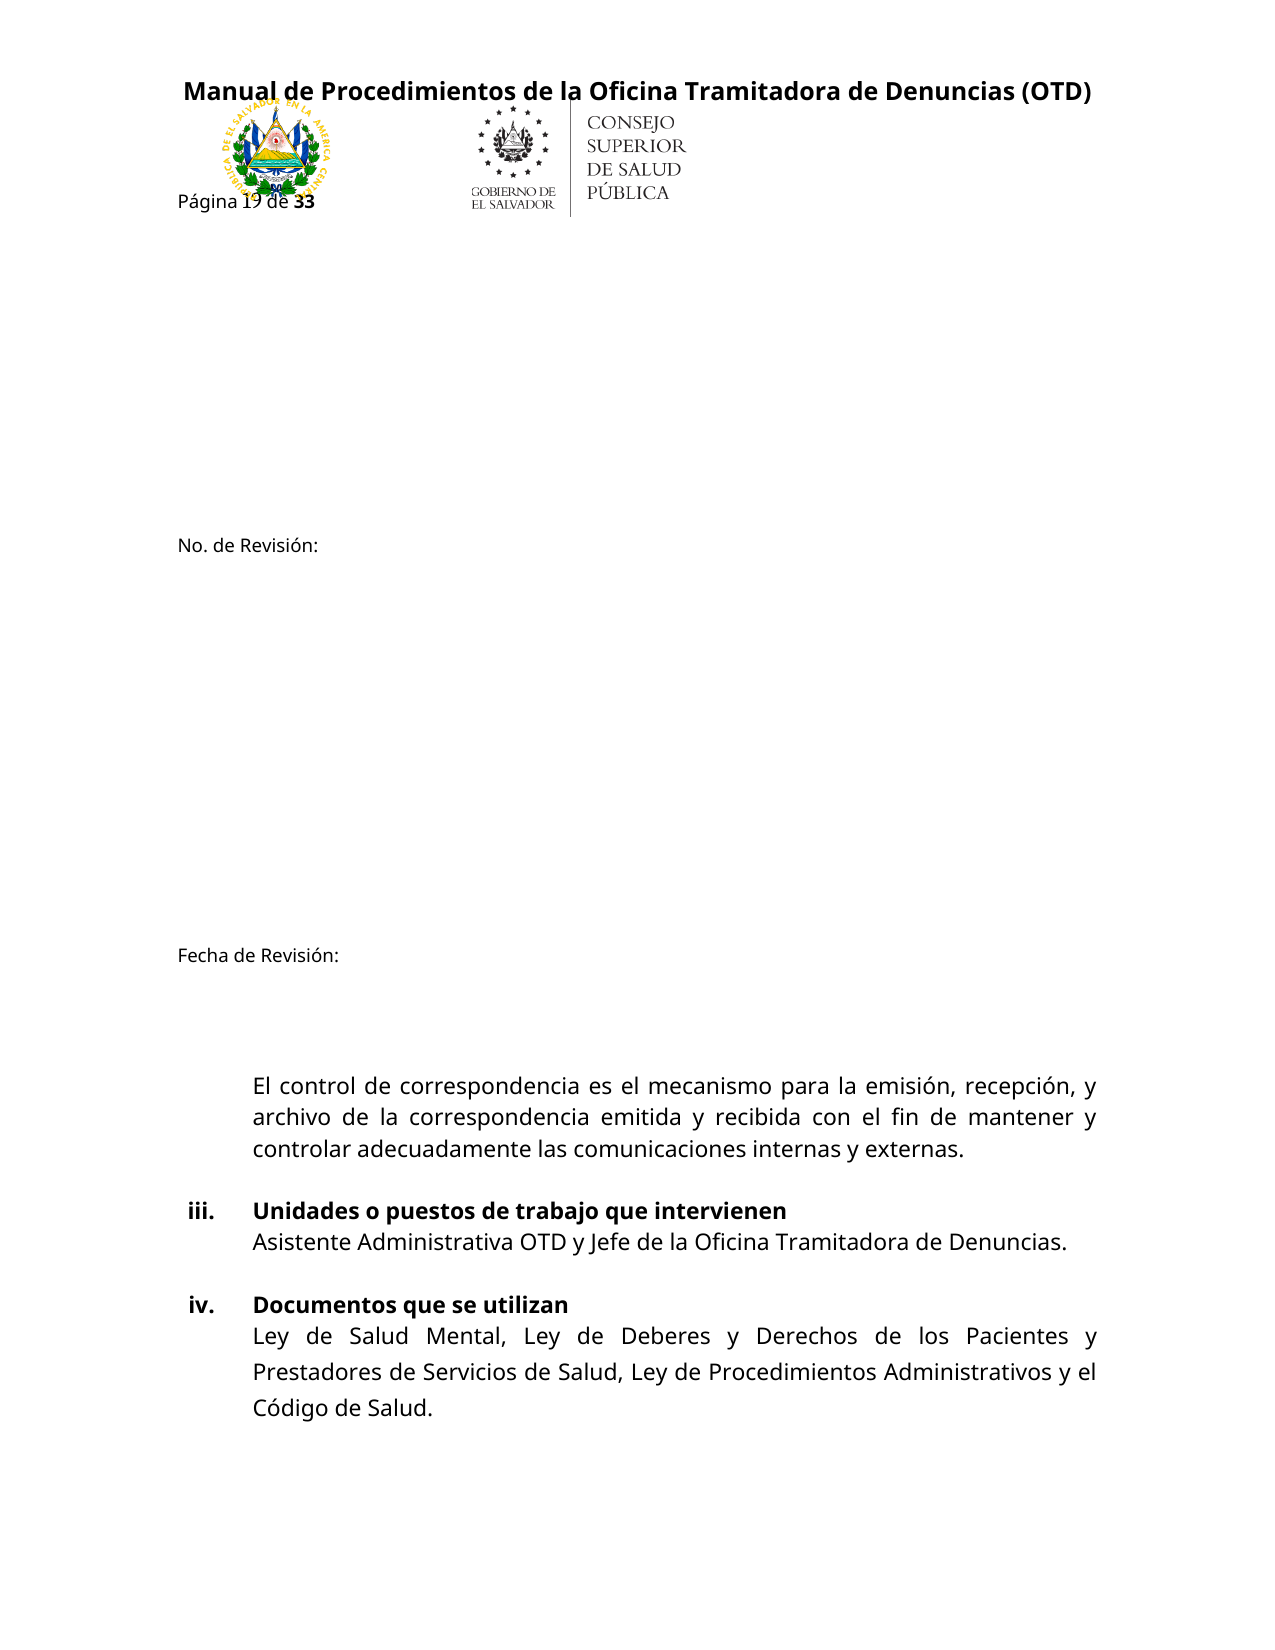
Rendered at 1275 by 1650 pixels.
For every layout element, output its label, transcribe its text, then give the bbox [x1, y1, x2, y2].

list Documentos que se utilizan [215, 1289, 1098, 1320]
list Unidades o puestos de trabajo que intervienen [215, 1195, 1098, 1226]
picture [222, 97, 331, 201]
list Asistente Administrativa OTD y Jefe de la Oficina Tramitadora de Denuncias. [252, 1226, 1098, 1258]
picture [472, 97, 687, 217]
list El control de correspondencia es el mecanismo para la emisión, recepción, y archivo de la correspondencia emitida y recibida con el fin de mantener y controlar adecuadamente las comunicaciones internas y externas. [252, 1070, 1098, 1164]
list Ley de Salud Mental, Ley de Deberes y Derechos de los Pacientes y Prestadores de Servicios de Salud, Ley de Procedimientos Administrativos y el Código de Salud. [252, 1320, 1098, 1423]
